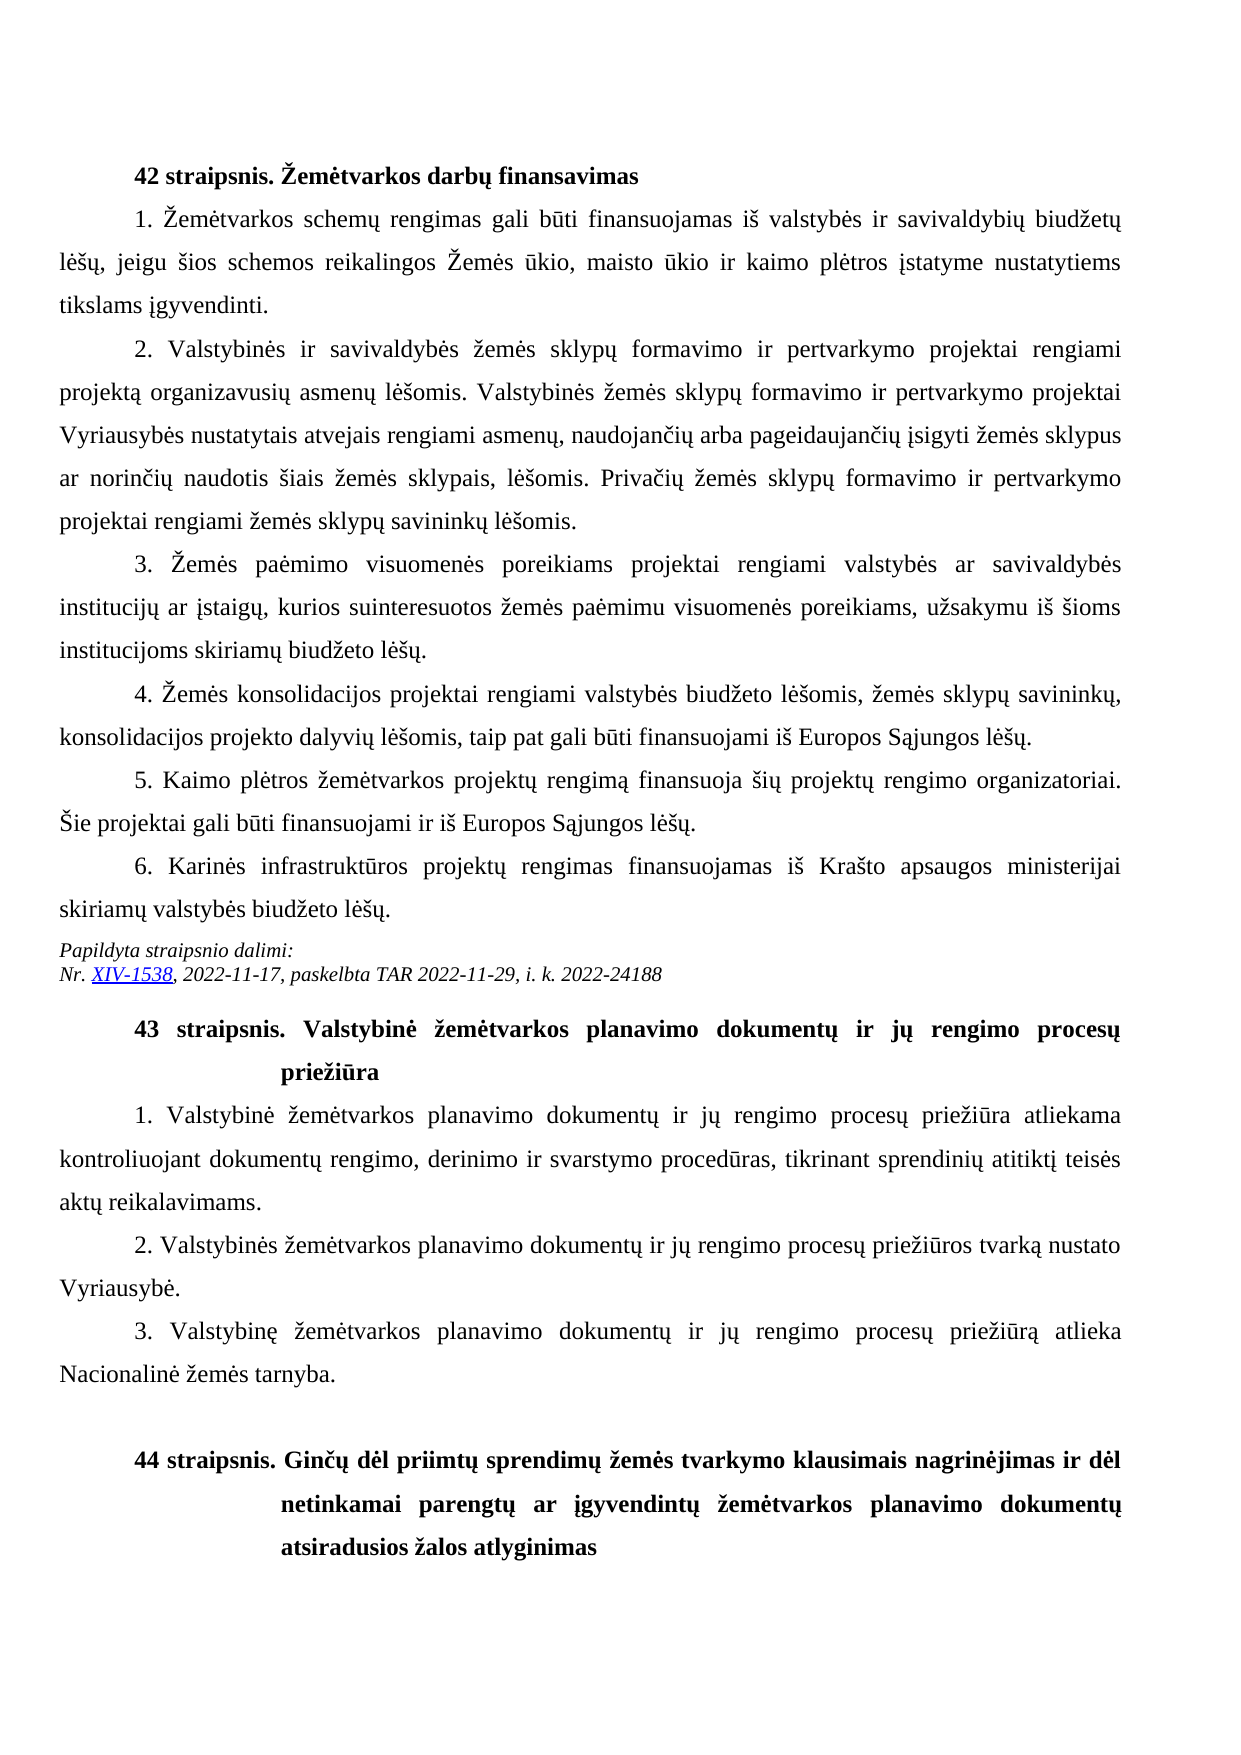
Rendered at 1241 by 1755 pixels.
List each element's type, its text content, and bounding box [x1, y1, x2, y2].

text 44 straipsnis. Ginčų dėl priimtų sprendimų žemės tvarkymo klausimais nagrinėjimas ir dėl netinkamai parengtų ar įgyvendintų žemėtvarkos planavimo dokumentų atsiradusios žalos atlyginimas [134, 1446, 1122, 1561]
text 2. Valstybinės žemėtvarkos planavimo dokumentų ir jų rengimo procesų priežiūros tvarką nustato Vyriausybė. [59, 1230, 1122, 1302]
text 3. Žemės paėmimo visuomenės poreikiams projektai rengiami valstybės ar savivaldybės institucijų ar įstaigų, kurios suinteresuotos žemės paėmimu visuomenės poreikiams, užsakymu iš šioms institucijoms skiriamų biudžeto lėšų. [59, 549, 1122, 664]
text 42 straipsnis. Žemėtvarkos darbų finansavimas [59, 161, 1122, 190]
text Papildyta straipsnio dalimi: [59, 937, 1122, 962]
text Nr. XIV-1538, 2022-11-17, paskelbta TAR 2022-11-29, i. k. 2022-24188 [59, 962, 1122, 986]
text 6. Karinės infrastruktūros projektų rengimas finansuojamas iš Krašto apsaugos ministerijai skiriamų valstybės biudžeto lėšų. [59, 851, 1122, 923]
text 2. Valstybinės ir savivaldybės žemės sklypų formavimo ir pertvarkymo projektai rengiami projektą organizavusių asmenų lėšomis. Valstybinės žemės sklypų formavimo ir pertvarkymo projektai Vyriausybės nustatytais atvejais rengiami asmenų, naudojančių arba pageidaujančių įsigyti žemės sklypus ar norinčių naudotis šiais žemės sklypais, lėšomis. Privačių žemės sklypų formavimo ir pertvarkymo projektai rengiami žemės sklypų savininkų lėšomis. [59, 334, 1122, 535]
text 3. Valstybinę žemėtvarkos planavimo dokumentų ir jų rengimo procesų priežiūrą atlieka Nacionalinė žemės tarnyba. [59, 1316, 1122, 1388]
text 1. Valstybinė žemėtvarkos planavimo dokumentų ir jų rengimo procesų priežiūra atliekama kontroliuojant dokumentų rengimo, derinimo ir svarstymo procedūras, tikrinant sprendinių atitiktį teisės aktų reikalavimams. [59, 1101, 1122, 1216]
text 43 straipsnis. Valstybinė žemėtvarkos planavimo dokumentų ir jų rengimo procesų priežiūra [134, 1014, 1122, 1086]
text 1. Žemėtvarkos schemų rengimas gali būti finansuojamas iš valstybės ir savivaldybių biudžetų lėšų, jeigu šios schemos reikalingos Žemės ūkio, maisto ūkio ir kaimo plėtros įstatyme nustatytiems tikslams įgyvendinti. [59, 204, 1122, 319]
text 5. Kaimo plėtros žemėtvarkos projektų rengimą finansuoja šių projektų rengimo organizatoriai. Šie projektai gali būti finansuojami ir iš Europos Sąjungos lėšų. [59, 765, 1122, 837]
text 4. Žemės konsolidacijos projektai rengiami valstybės biudžeto lėšomis, žemės sklypų savininkų, konsolidacijos projekto dalyvių lėšomis, taip pat gali būti finansuojami iš Europos Sąjungos lėšų. [59, 679, 1122, 751]
